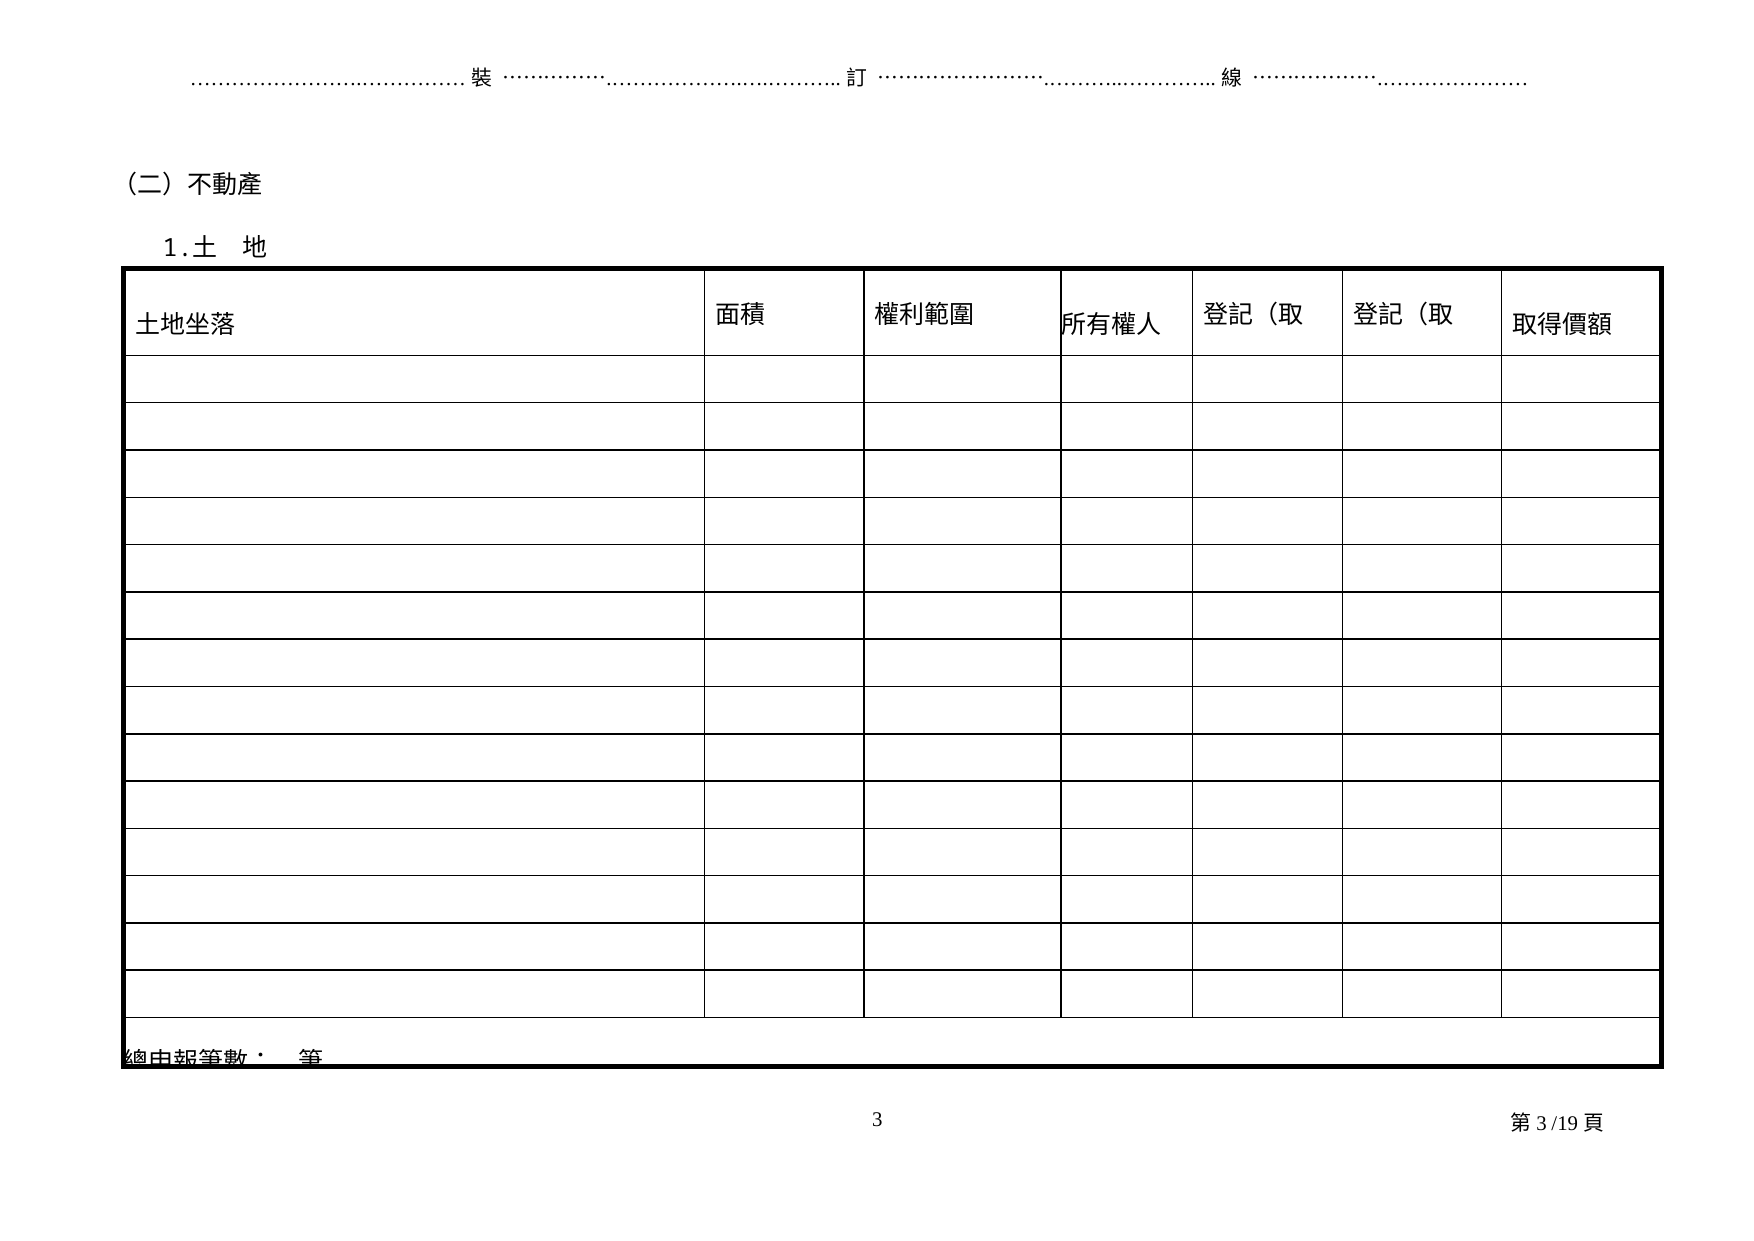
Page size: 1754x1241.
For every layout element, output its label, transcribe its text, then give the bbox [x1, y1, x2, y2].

table_cell [1502, 356, 1659, 402]
table_cell [705, 735, 863, 780]
table_cell [1193, 403, 1342, 449]
table_cell [126, 924, 704, 969]
table_cell [1193, 876, 1342, 922]
table_cell [126, 829, 704, 875]
table_cell [1502, 687, 1659, 733]
table_header 登記（取得） 時間 [1193, 271, 1342, 354]
table_cell [705, 782, 863, 827]
table_header 登記（取得） 原因 [1343, 271, 1501, 354]
table_cell [1193, 545, 1342, 591]
table_cell [1502, 545, 1659, 591]
table_cell [1343, 971, 1501, 1017]
table_cell [1502, 829, 1659, 875]
table_cell [1343, 640, 1501, 686]
table_cell [1502, 782, 1659, 827]
table_cell [1502, 403, 1659, 449]
table_cell [1193, 451, 1342, 496]
table_header 權利範圍 （持分） [865, 271, 1060, 354]
table_header 土地坐落 [126, 271, 704, 354]
table_cell [705, 403, 863, 449]
table_cell [865, 876, 1060, 922]
table_cell [705, 829, 863, 875]
table_cell [1062, 782, 1192, 827]
table_cell [1062, 687, 1192, 733]
table_cell [705, 498, 863, 544]
table_cell [705, 451, 863, 496]
table_cell [1193, 687, 1342, 733]
table_cell [705, 545, 863, 591]
table_cell [865, 640, 1060, 686]
table_cell [1502, 924, 1659, 969]
table_cell [1343, 687, 1501, 733]
table_cell [1193, 924, 1342, 969]
table_cell [865, 403, 1060, 449]
table_cell [865, 924, 1060, 969]
table_cell [1062, 403, 1192, 449]
table_cell [865, 687, 1060, 733]
table_cell [126, 971, 704, 1017]
table_cell [865, 971, 1060, 1017]
table_cell [865, 829, 1060, 875]
table_cell [1502, 498, 1659, 544]
table_cell [1502, 593, 1659, 638]
table_cell [126, 687, 704, 733]
table_cell [126, 545, 704, 591]
table_cell [865, 498, 1060, 544]
table_cell [1193, 498, 1342, 544]
table_cell [1062, 735, 1192, 780]
table_cell [126, 735, 704, 780]
table_cell [1193, 735, 1342, 780]
table_cell [1343, 782, 1501, 827]
table_cell [705, 356, 863, 402]
table_cell [705, 924, 863, 969]
table_cell [126, 451, 704, 496]
table_cell [1343, 451, 1501, 496]
table_cell [1062, 356, 1192, 402]
table_cell [1193, 593, 1342, 638]
table_cell [1193, 971, 1342, 1017]
table_cell [1343, 829, 1501, 875]
table_cell [1062, 971, 1192, 1017]
table_cell [1062, 593, 1192, 638]
table_cell [1193, 640, 1342, 686]
table_cell [1343, 545, 1501, 591]
table_cell [865, 593, 1060, 638]
table_cell [1062, 498, 1192, 544]
table_cell [705, 971, 863, 1017]
text （二）不動產 [112, 141, 1604, 203]
table_cell [865, 356, 1060, 402]
table_cell 總申報筆數： 筆 [126, 1018, 1659, 1064]
table_cell [705, 640, 863, 686]
table_cell [126, 498, 704, 544]
table_cell [705, 876, 863, 922]
table_cell [1343, 593, 1501, 638]
table_cell [1343, 498, 1501, 544]
table_cell [1193, 782, 1342, 827]
table_cell [1343, 876, 1501, 922]
table_cell [705, 687, 863, 733]
table_cell [1062, 876, 1192, 922]
table_cell [1502, 640, 1659, 686]
table_cell [126, 593, 704, 638]
table_cell [865, 735, 1060, 780]
table_cell [1193, 829, 1342, 875]
table_cell [126, 782, 704, 827]
table_cell [126, 640, 704, 686]
table_cell [1343, 924, 1501, 969]
table_cell [1343, 735, 1501, 780]
table_cell [1062, 829, 1192, 875]
table_cell [1062, 640, 1192, 686]
table_cell [1062, 451, 1192, 496]
table_cell [126, 876, 704, 922]
table_cell [126, 356, 704, 402]
table_cell [1502, 876, 1659, 922]
table_cell [1502, 971, 1659, 1017]
table_header 取得價額 [1502, 271, 1659, 354]
table_cell [1193, 356, 1342, 402]
table_cell [705, 593, 863, 638]
table_cell [1062, 545, 1192, 591]
table_cell [1062, 924, 1192, 969]
table_cell [1343, 356, 1501, 402]
table_header 所有權人 [1062, 271, 1192, 354]
table_cell [1343, 403, 1501, 449]
table_cell [126, 403, 704, 449]
table_cell [865, 782, 1060, 827]
table_cell [865, 451, 1060, 496]
text 1.土 地 [162, 203, 1604, 266]
table_header 面積 （平方公尺） [705, 271, 863, 354]
table_cell [865, 545, 1060, 591]
table_cell [1502, 451, 1659, 496]
table_cell [1502, 735, 1659, 780]
